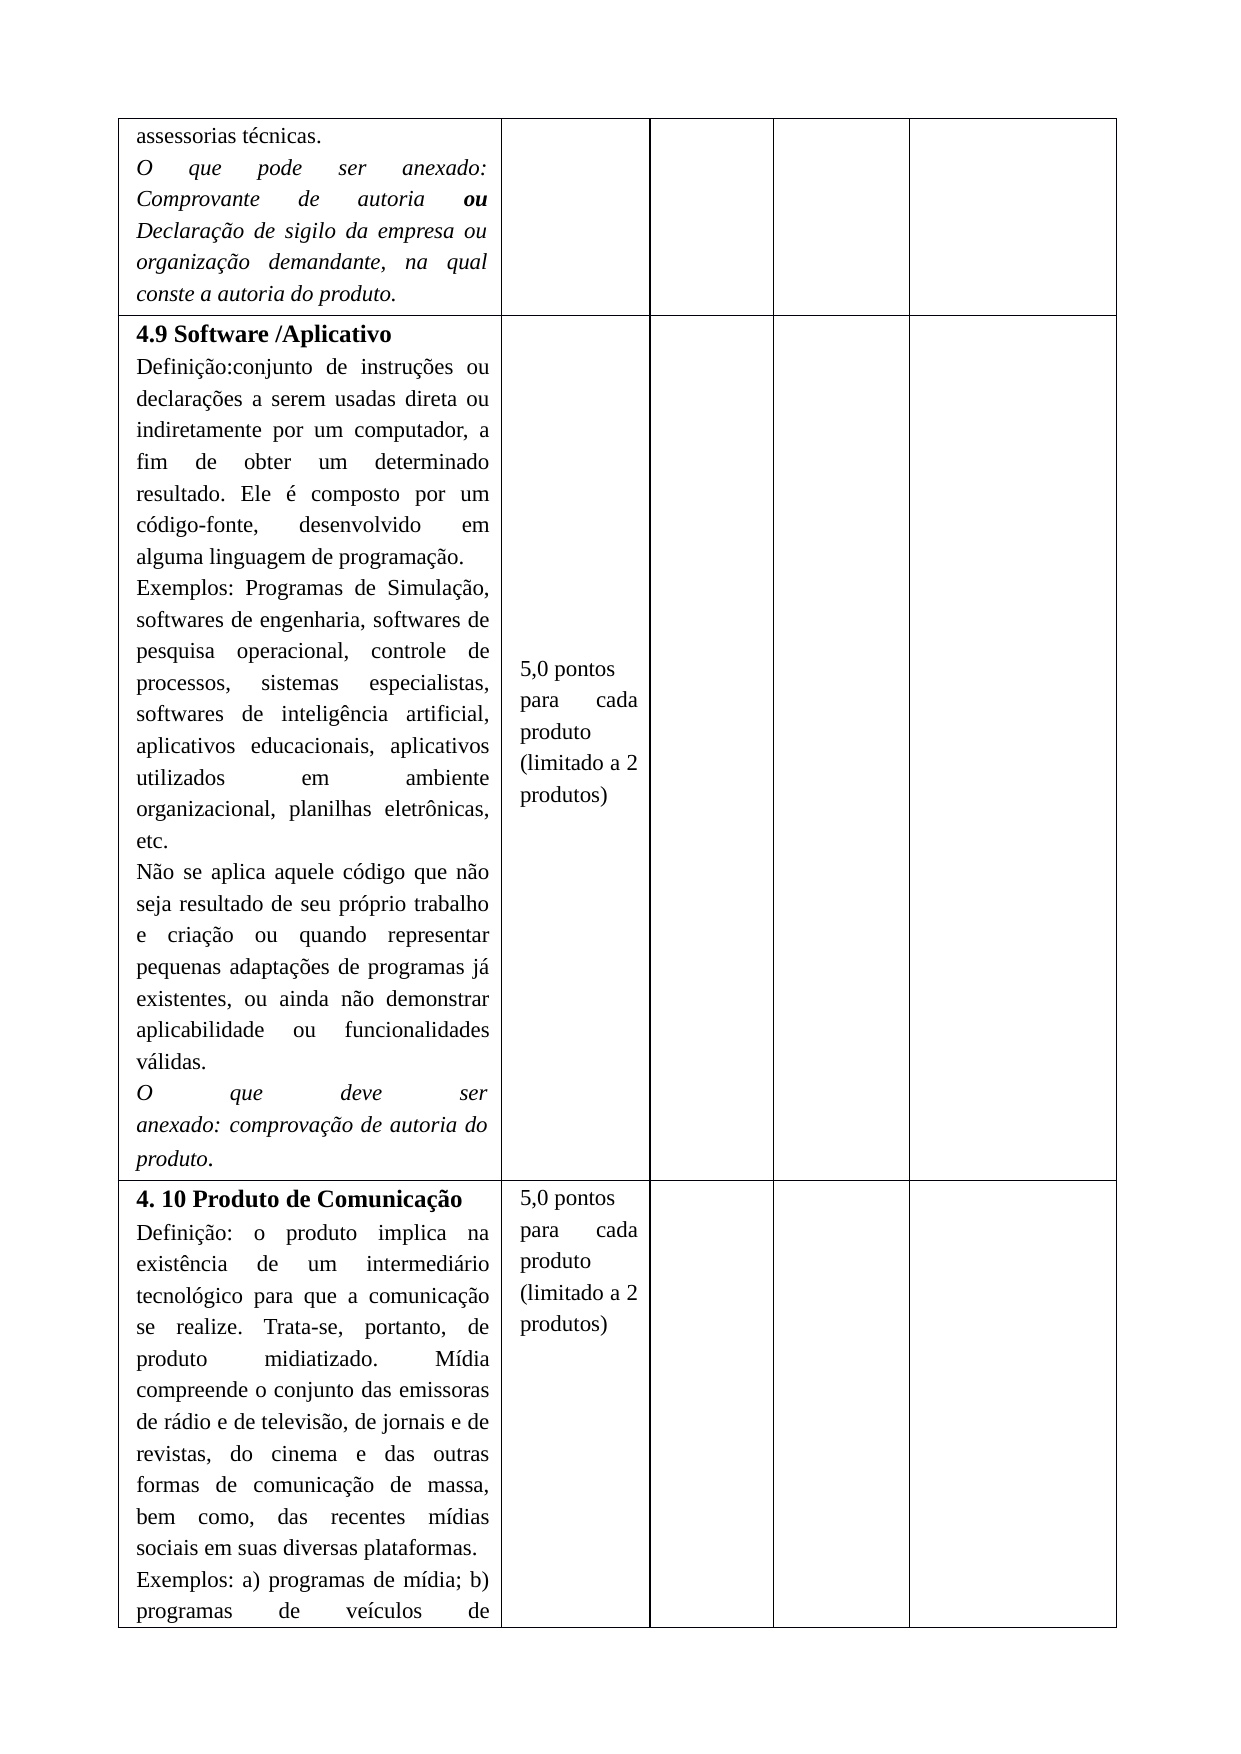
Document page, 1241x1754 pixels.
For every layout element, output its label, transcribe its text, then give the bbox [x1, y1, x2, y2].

table_cell [502, 119, 649, 315]
table_cell [651, 316, 773, 1180]
table_cell 5,0 pontos para cada produto (limitado a 2 produtos) [502, 316, 649, 1180]
table_cell [910, 119, 1116, 315]
table_cell assessorias técnicas. O que pode ser anexado: Comprovante de autoria ou Declaração de sigilo da empresa ou organização demandante, na qual conste a autoria do produto. [119, 119, 501, 315]
table_cell 4.9 Software /Aplicativo Definição:conjunto de instruções ou declarações a serem usadas direta ou indiretamente por um computador, a fim de obter um determinado resultado. Ele é composto por um código-fonte, desenvolvido em alguma linguagem de programação. Exemplos: Programas de Simulação, softwares de engenharia, softwares de pesquisa operacional, controle de processos, sistemas especialistas, softwares de inteligência artificial, aplicativos educacionais, aplicativos utilizados em ambiente organizacional, planilhas eletrônicas, etc. Não se aplica aquele código que não seja resultado de seu próprio trabalho e criação ou quando representar pequenas adaptações de programas já existentes, ou ainda não demonstrar aplicabilidade ou funcionalidades válidas. O que deve ser anexado: comprovação de autoria do produto. [119, 316, 501, 1180]
table_cell [651, 119, 773, 315]
table_cell [774, 119, 909, 315]
table_cell [774, 316, 909, 1180]
table_cell [910, 316, 1116, 1180]
table_cell [651, 1181, 773, 1627]
table_cell [774, 1181, 909, 1627]
table_cell [910, 1181, 1116, 1627]
table_cell 5,0 pontos para cada produto (limitado a 2 produtos) [502, 1181, 649, 1627]
table_cell 4. 10 Produto de Comunicação Definição: o produto implica na existência de um intermediário tecnológico para que a comunicação se realize. Trata-se, portanto, de produto midiatizado. Mídia compreende o conjunto das emissoras de rádio e de televisão, de jornais e de revistas, do cinema e das outras formas de comunicação de massa, bem como, das recentes mídias sociais em suas diversas plataformas. Exemplos: a) programas de mídia; b) programas de veículos de [119, 1181, 501, 1627]
